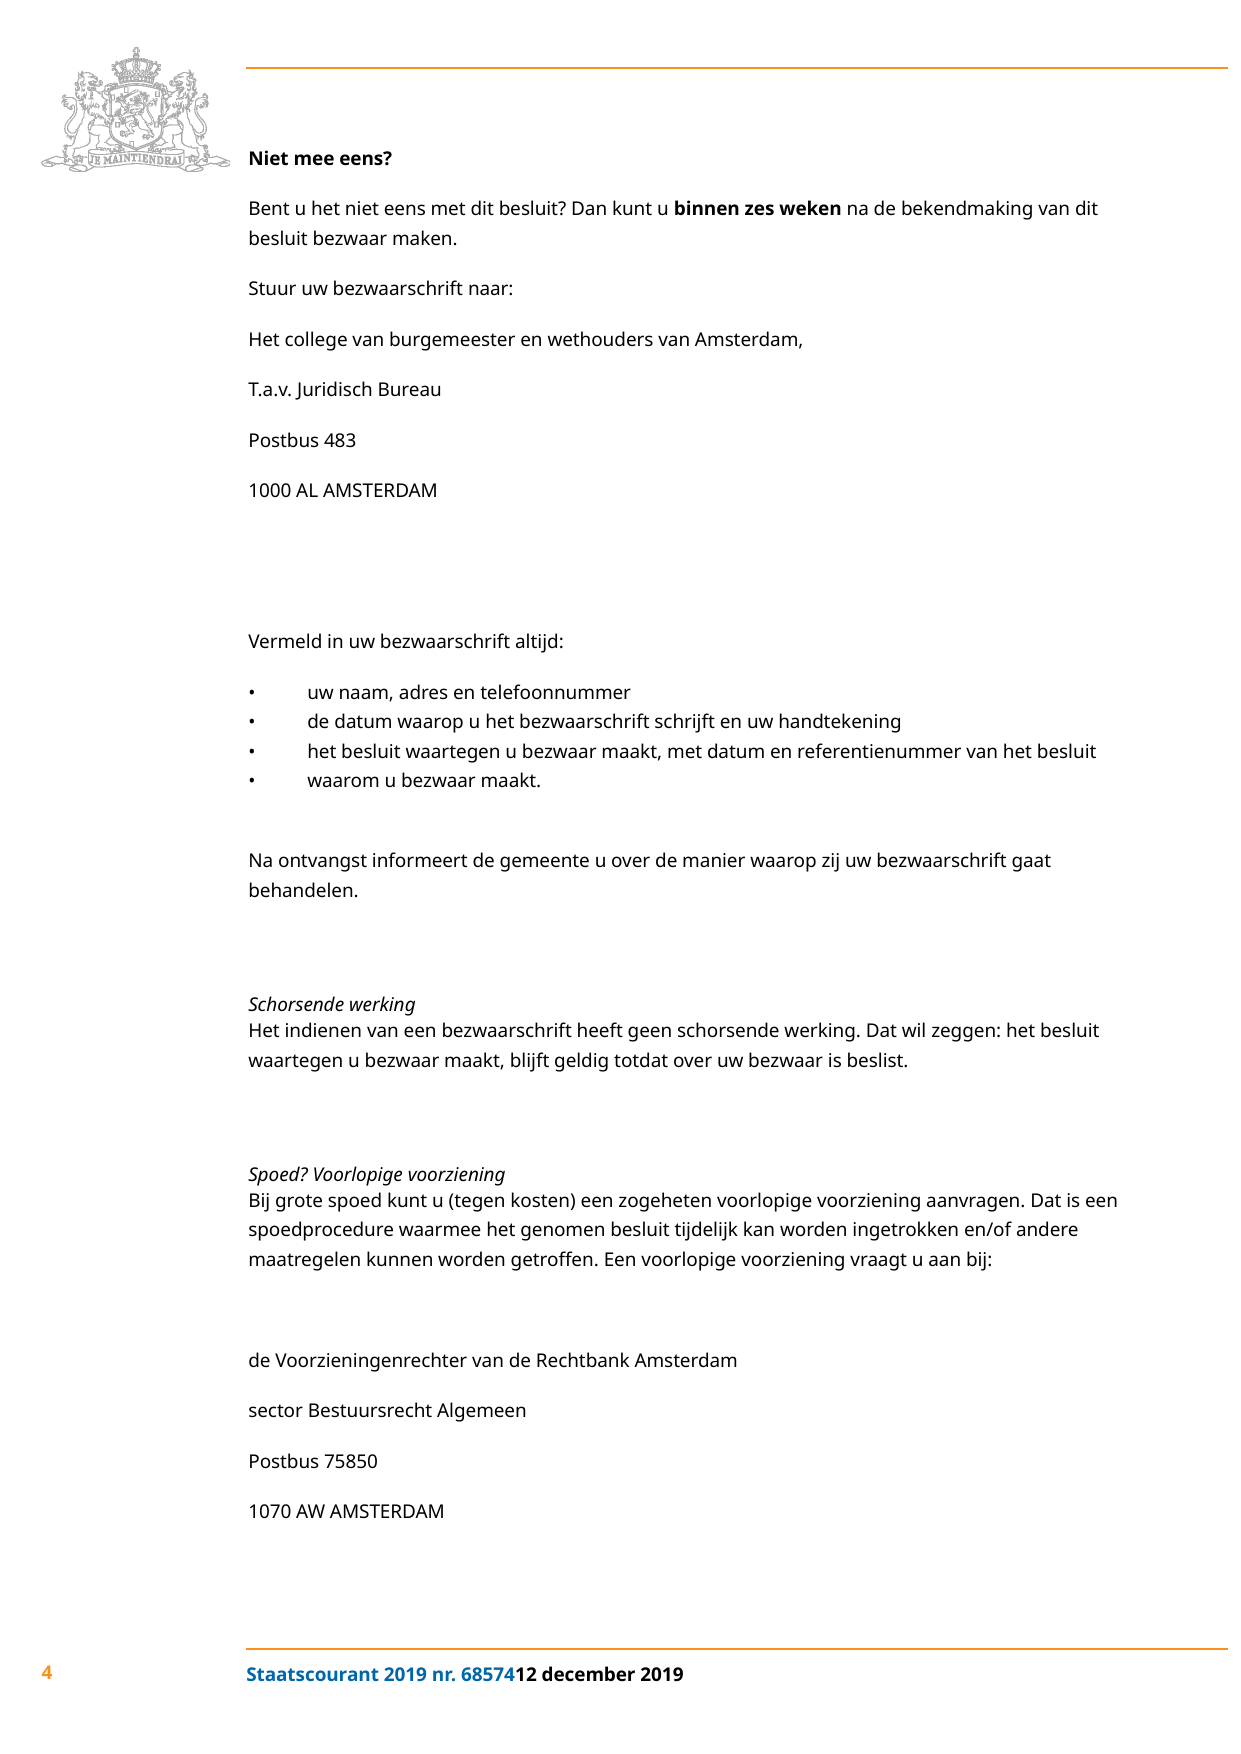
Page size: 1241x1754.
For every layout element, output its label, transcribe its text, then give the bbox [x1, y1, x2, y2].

text Bent u het niet eens met dit besluit? Dan kunt u binnen zes weken na de bekendmaking van dit besluit bezwaar maken. [248, 196, 1152, 251]
text Het indienen van een bezwaarschrift heeft geen schorsende werking. Dat wil zeggen: het besluit waartegen u bezwaar maakt, blijft geldig totdat over uw bezwaar is beslist. [248, 1017, 1152, 1073]
list uw naam, adres en telefoonnummer [248, 679, 1152, 705]
picture [41, 47, 231, 172]
text Niet mee eens? [248, 145, 1152, 171]
text T.a.v. Juridisch Bureau [248, 376, 1152, 402]
list de datum waarop u het bezwaarschrift schrijft en uw handtekening [248, 708, 1152, 734]
text Postbus 75850 [248, 1448, 1152, 1474]
text Postbus 483 [248, 427, 1152, 453]
text Bij grote spoed kunt u (tegen kosten) een zogeheten voorlopige voorziening aanvragen. Dat is een spoedprocedure waarmee het genomen besluit tijdelijk kan worden ingetrokken en/of andere maatregelen kunnen worden getroffen. Een voorlopige voorziening vraagt u aan bij: [248, 1187, 1152, 1272]
text Schorsende werking [248, 992, 1152, 1017]
text Spoed? Voorlopige voorziening [248, 1161, 1152, 1187]
text 1000 AL AMSTERDAM [248, 477, 1152, 503]
text sector Bestuursrecht Algemeen [248, 1397, 1152, 1423]
text Vermeld in uw bezwaarschrift altijd: [248, 628, 1152, 654]
text de Voorzieningenrechter van de Rechtbank Amsterdam [248, 1347, 1152, 1373]
text 1070 AW AMSTERDAM [248, 1498, 1152, 1524]
text Stuur uw bezwaarschrift naar: [248, 276, 1152, 301]
text Na ontvangst informeert de gemeente u over de manier waarop zij uw bezwaarschrift gaat behandelen. [248, 848, 1152, 903]
list waarom u bezwaar maakt. [248, 768, 1152, 793]
text Het college van burgemeester en wethouders van Amsterdam, [248, 326, 1152, 352]
list het besluit waartegen u bezwaar maakt, met datum en referentienummer van het besluit [248, 738, 1152, 764]
